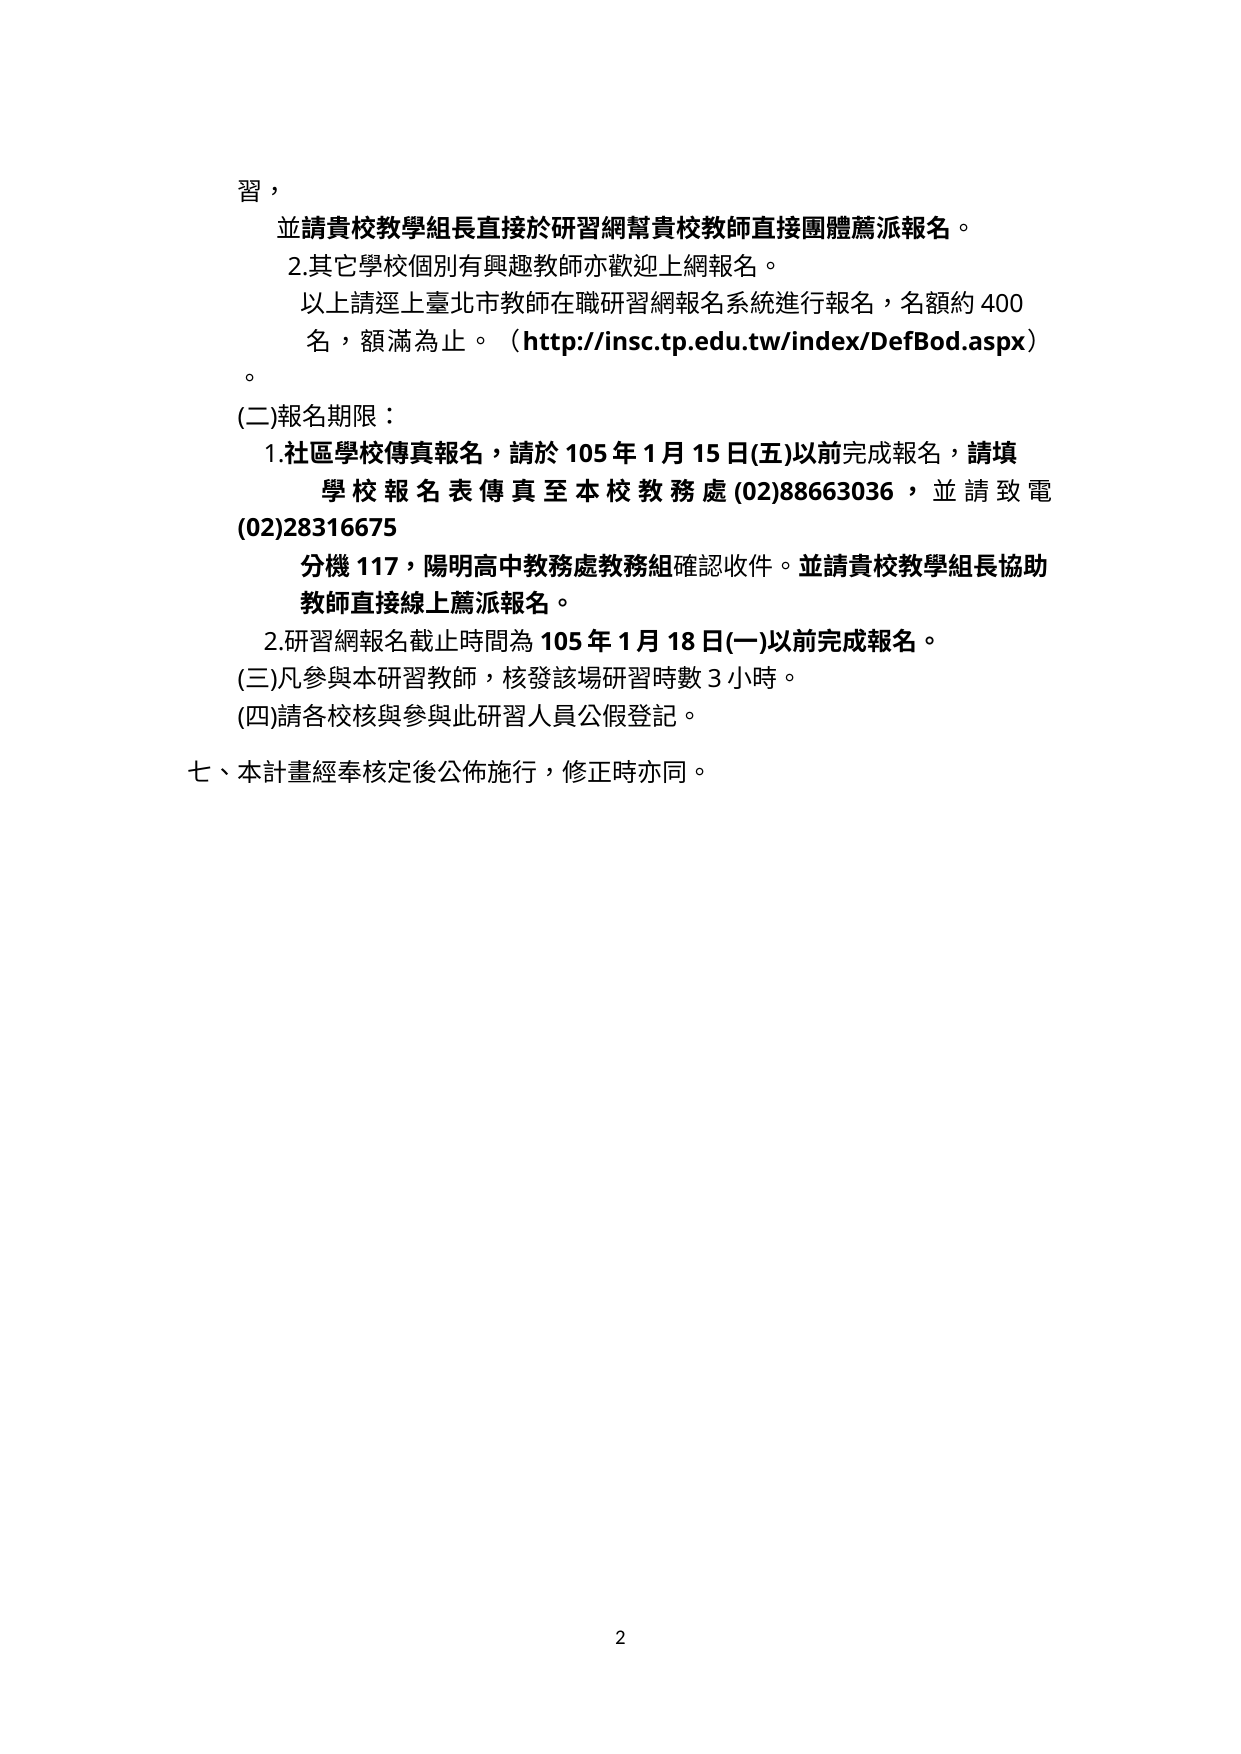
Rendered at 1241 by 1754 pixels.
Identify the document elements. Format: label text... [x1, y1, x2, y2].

text 2.其它學校個別有興趣教師亦歡迎上網報名。 [237, 239, 1053, 277]
text 七、本計畫經奉核定後公佈施行，修正時亦同。 [187, 746, 1053, 783]
text 以上請逕上臺北市教師在職研習網報名系統進行報名，名額約400 [237, 277, 1053, 314]
text 習， 並請貴校教學組長直接於研習網幫貴校教師直接團體薦派報名。 [237, 164, 1053, 239]
text (三)凡參與本研習教師，核發該場研習時數3小時。 [237, 652, 1053, 689]
text 分機117，陽明高中教務處教務組確認收件。並請貴校教學組長協助 [237, 539, 1053, 577]
text 名，額滿為止。（http://insc.tp.edu.tw/index/DefBod.aspx）。 [237, 314, 1053, 389]
text 學校報名表傳真至本校教務處(02)88663036，並請致電(02)28316675 [237, 464, 1053, 539]
text (二)報名期限： [237, 389, 1053, 427]
text 教師直接線上薦派報名。 [237, 577, 1053, 614]
text 2.研習網報名截止時間為105年1月18日(一)以前完成報名。 [237, 614, 1053, 652]
text 1.社區學校傳真報名，請於105年1月15日(五)以前完成報名，請填 [237, 427, 1053, 464]
text (四)請各校核與參與此研習人員公假登記。 [237, 689, 1053, 727]
